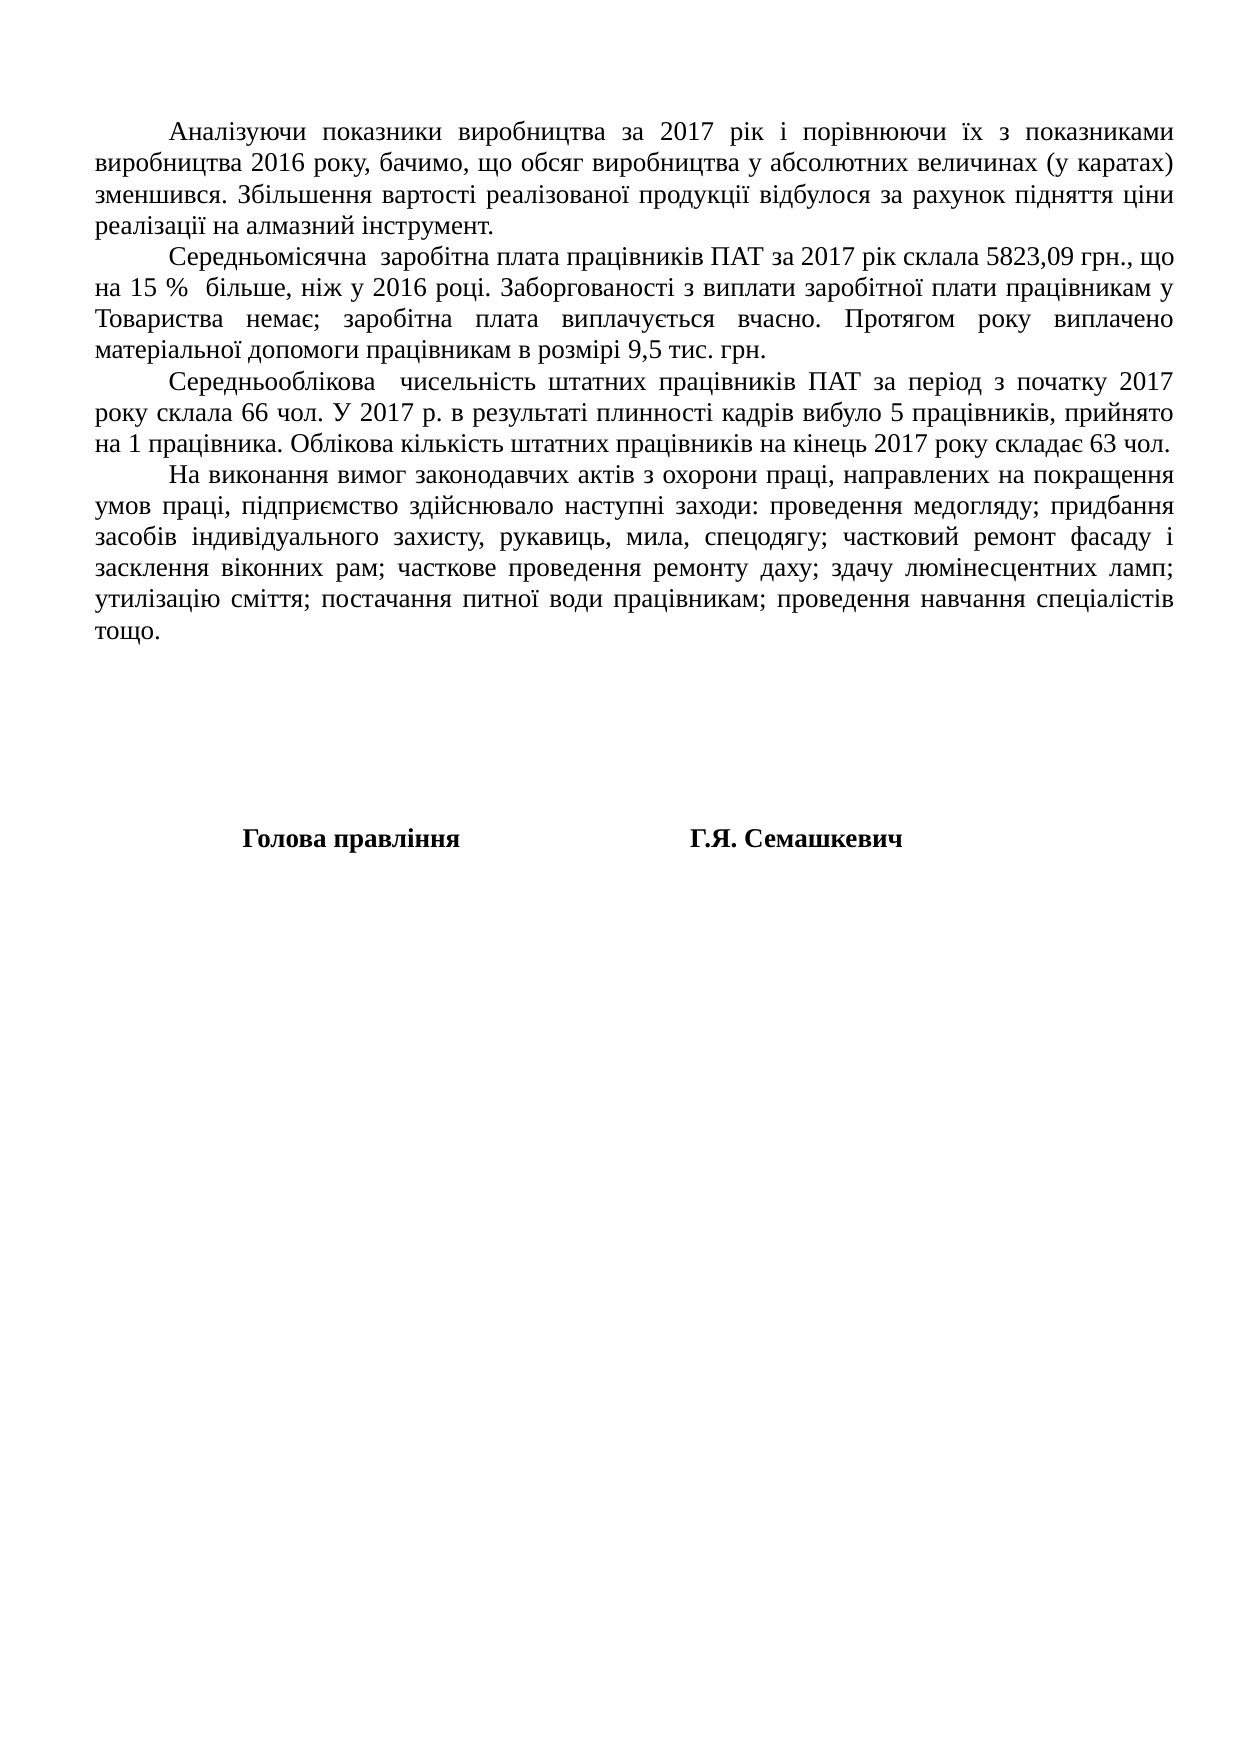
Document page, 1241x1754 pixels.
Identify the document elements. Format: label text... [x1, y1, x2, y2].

text Середньомісячна заробітна плата працівників ПАТ за 2017 рік склала 5823,09 грн., що на 15 % більше, ніж у 2016 році. Заборгованості з виплати заробітної плати працівникам у Товариства немає; заробітна плата виплачується вчасно. Протягом року виплачено матеріальної допомоги працівникам в розмірі 9,5 тис. грн. [94, 240, 1175, 364]
text На виконання вимог законодавчих актів з охорони праці, направлених на покращення умов праці, підприємство здійснювало наступні заходи: проведення медогляду; придбання засобів індивідуального захисту, рукавиць, мила, спецодягу; частковий ремонт фасаду і засклення віконних рам; часткове проведення ремонту даху; здачу люмінесцентних ламп; утилізацію сміття; постачання питної води працівникам; проведення навчання спеціалістів тощо. [94, 458, 1175, 645]
text Голова правління Г.Я. Семашкевич [94, 820, 1175, 853]
text Аналізуючи показники виробництва за 2017 рік і порівнюючи їх з показниками виробництва 2016 року, бачимо, що обсяг виробництва у абсолютних величинах (у каратах) зменшився. Збільшення вартості реалізованої продукції відбулося за рахунок підняття ціни реалізації на алмазний інструмент. [94, 115, 1175, 240]
text Середньооблікова чисельність штатних працівників ПАТ за період з початку 2017 року склала 66 чол. У 2017 р. в результаті плинності кадрів вибуло 5 працівників, прийнято на 1 працівника. Облікова кількість штатних працівників на кінець 2017 року складає 63 чол. [94, 364, 1175, 458]
